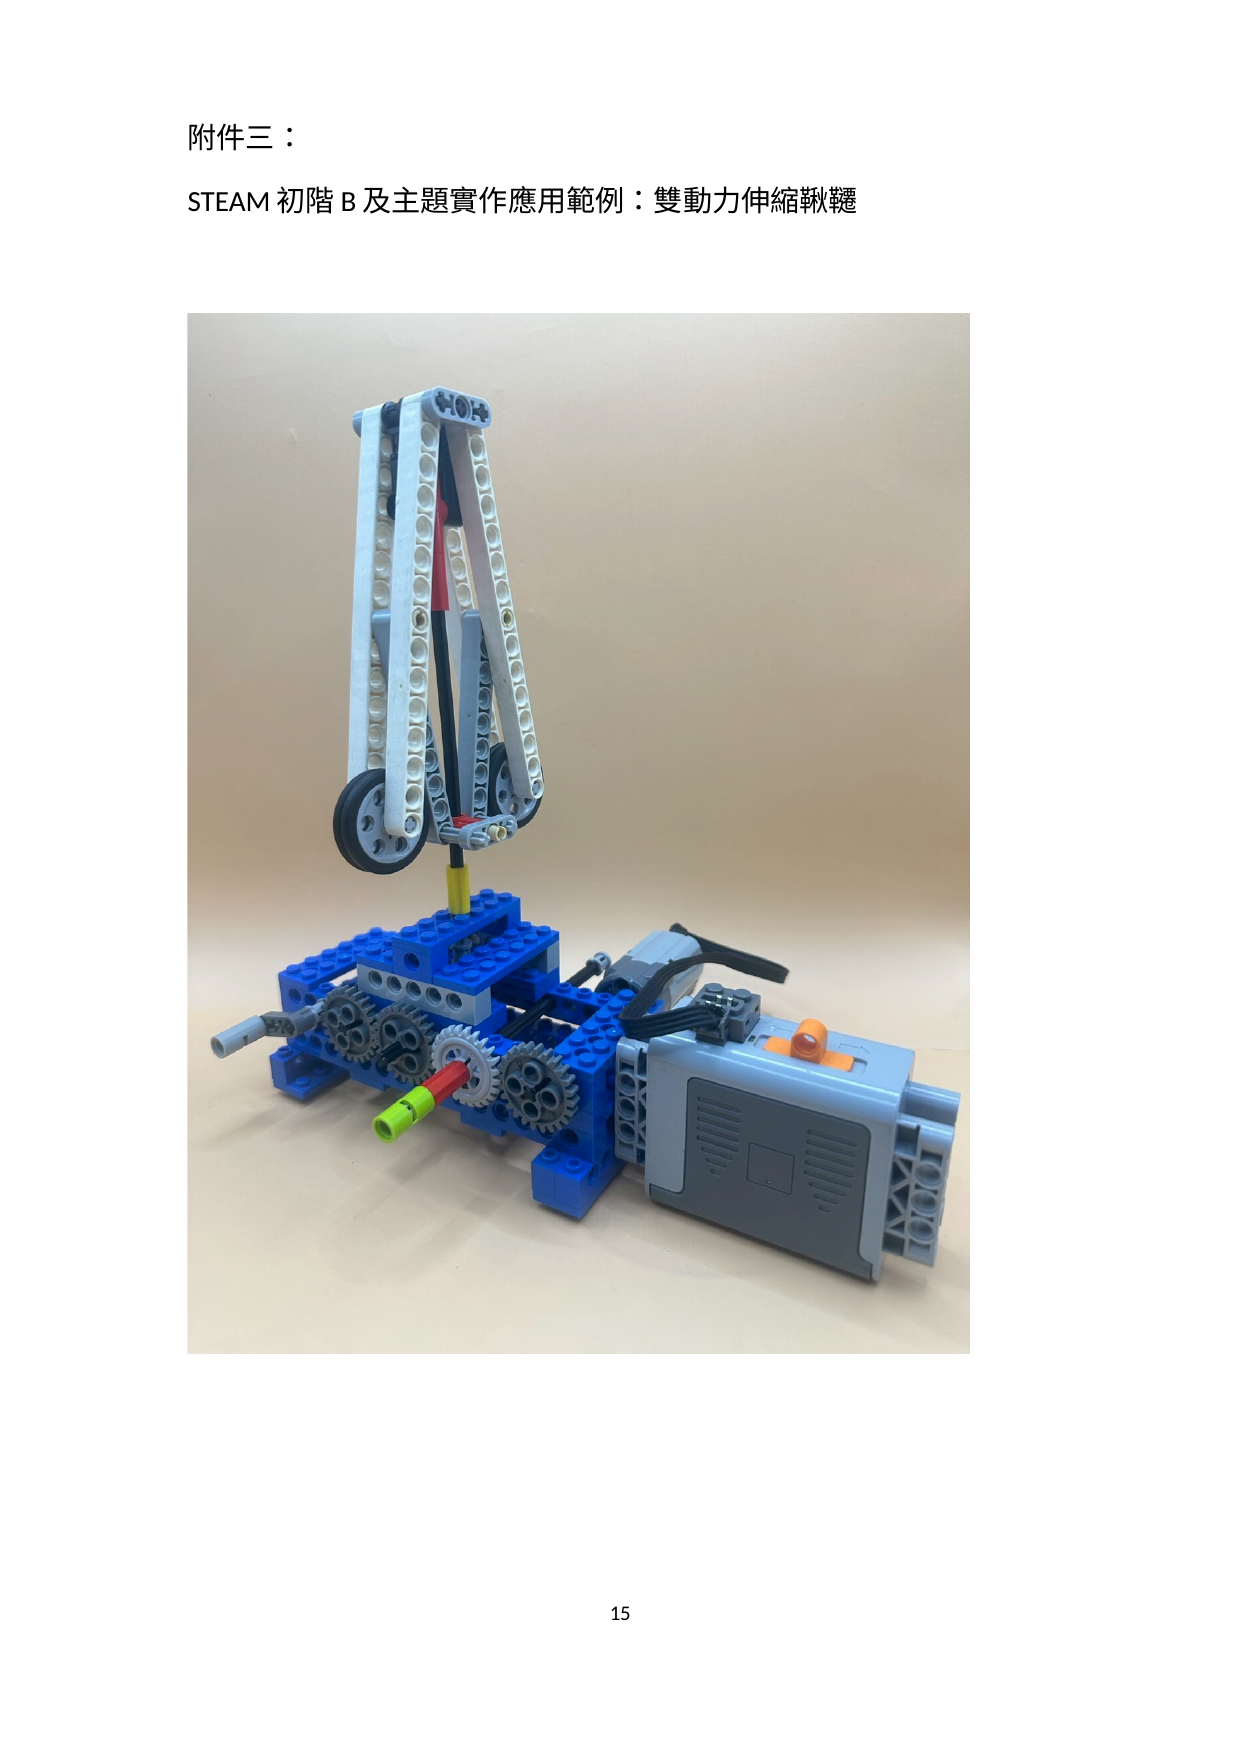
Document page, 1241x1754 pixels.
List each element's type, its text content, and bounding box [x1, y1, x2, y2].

text STEAM初階B及主題實作應用範例：雙動力伸縮鞦韆 [187, 157, 1053, 219]
text 附件三： [187, 94, 1053, 157]
